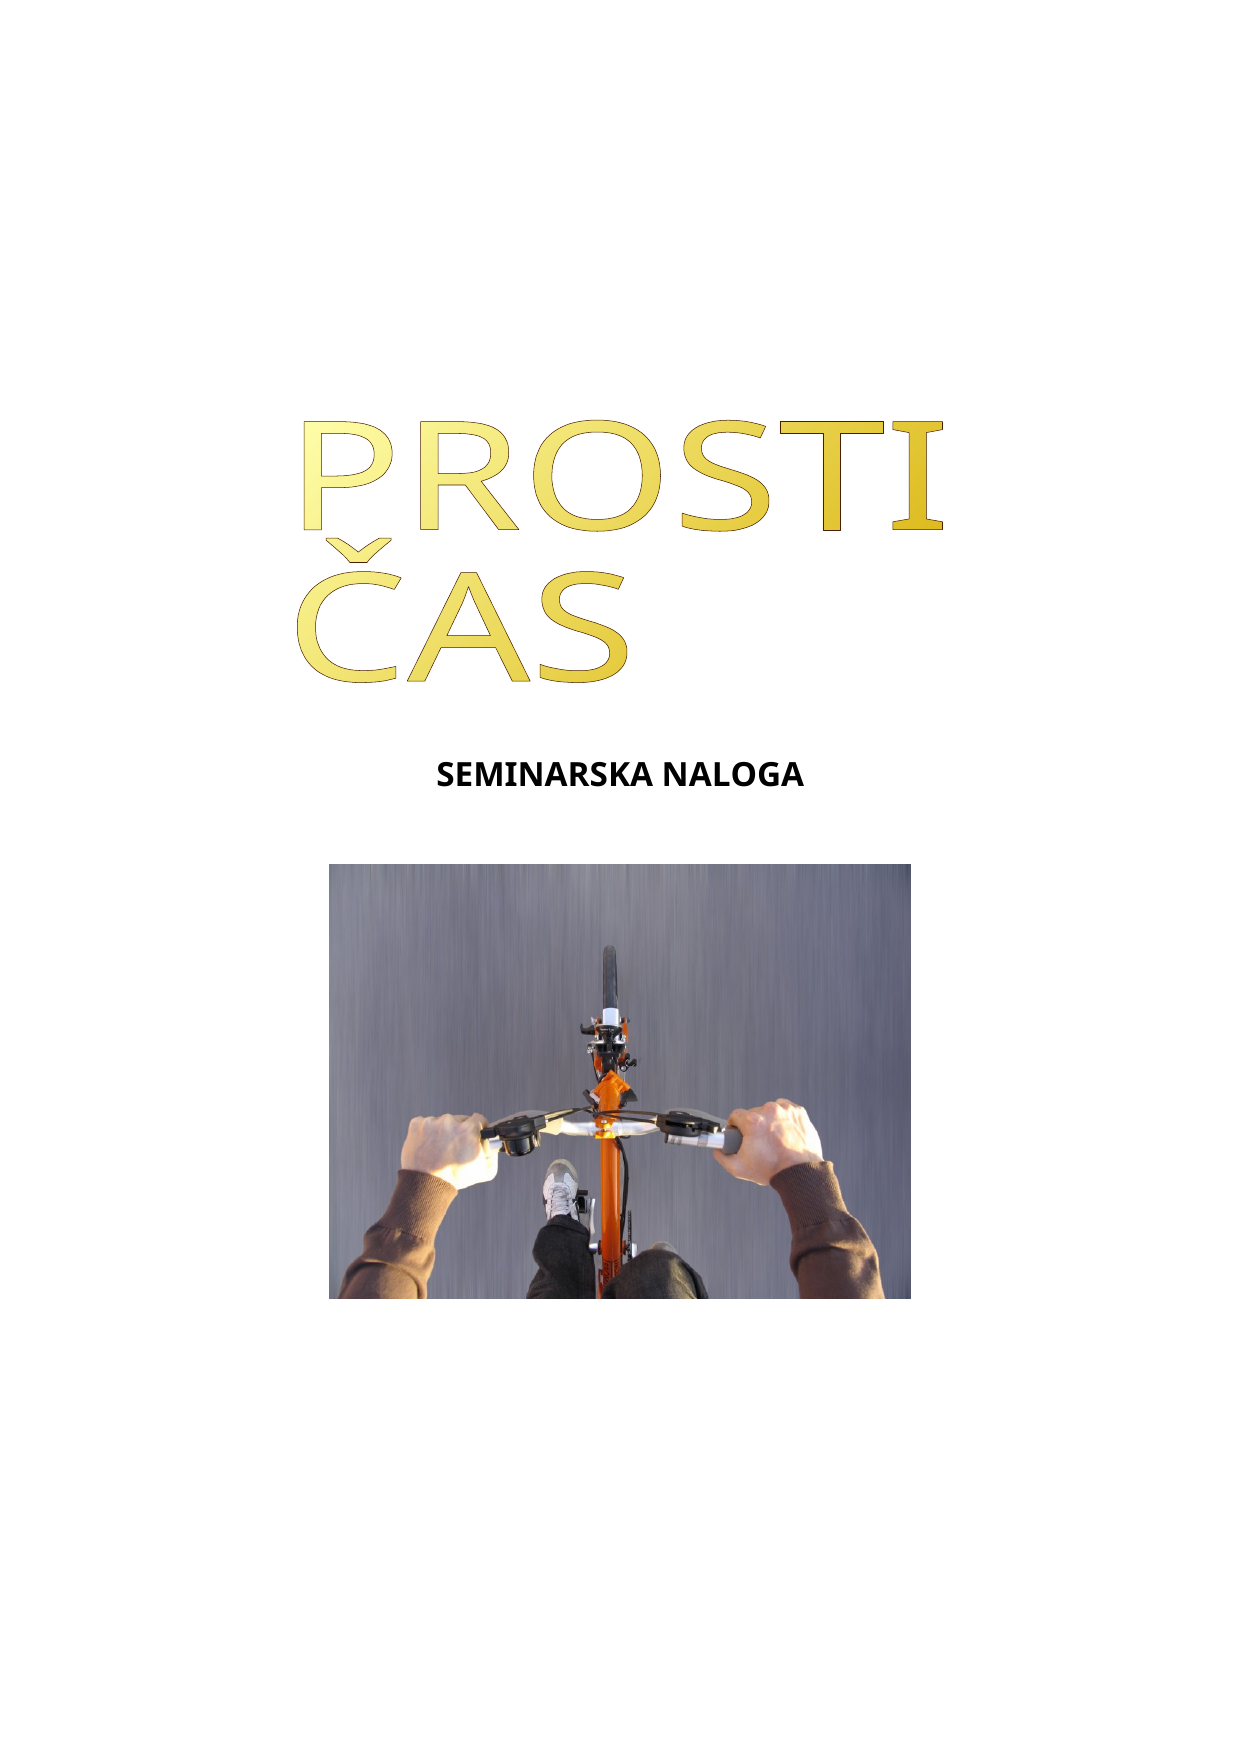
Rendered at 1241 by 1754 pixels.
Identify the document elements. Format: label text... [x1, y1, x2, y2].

picture [329, 864, 911, 1299]
text SEMINARSKA NALOGA [148, 751, 1093, 796]
